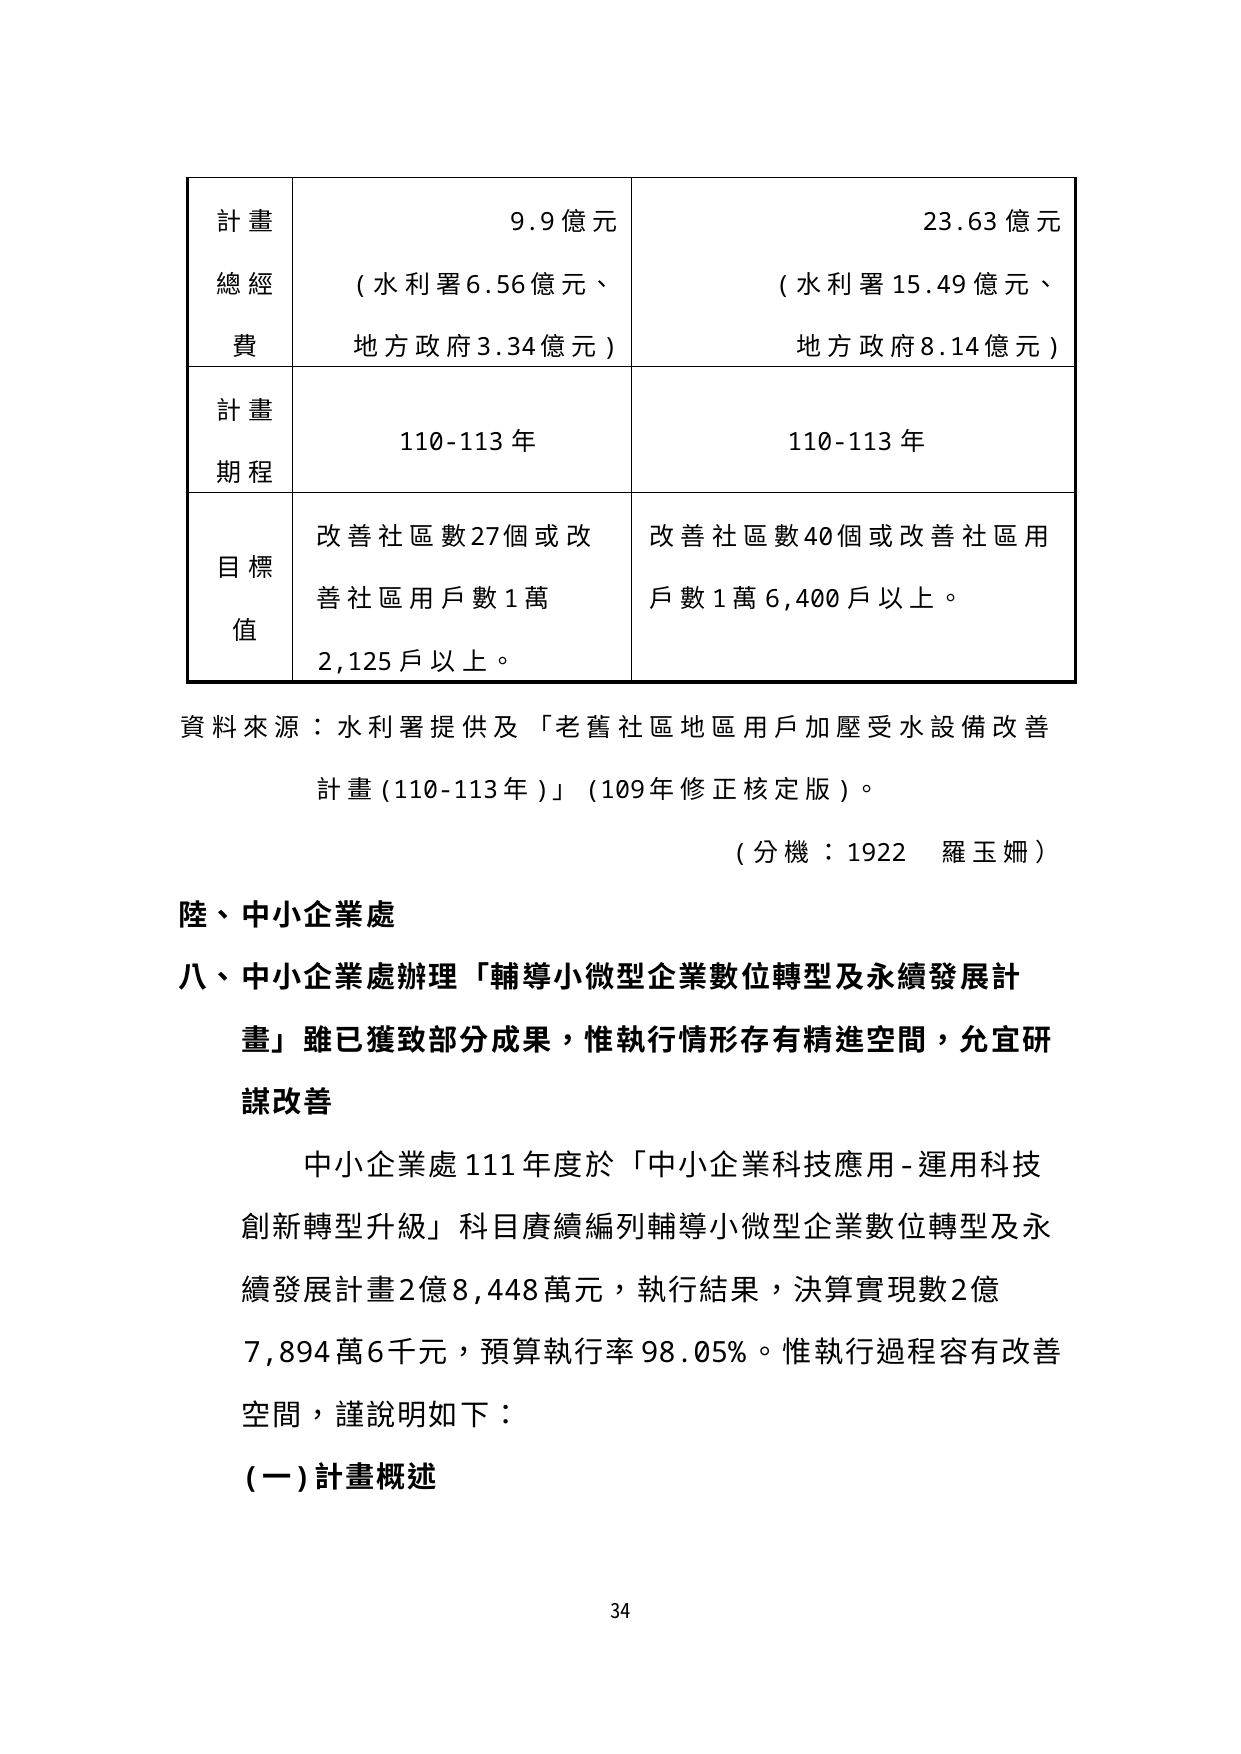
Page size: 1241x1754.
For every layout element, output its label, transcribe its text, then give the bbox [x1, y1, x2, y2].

text 八、中小企業處辦理「輔導小微型企業數位轉型及永續發展計畫」雖已獲致部分成果，惟執行情形存有精進空間，允宜研謀改善 [177, 933, 1063, 1121]
text (一)計畫概述 [236, 1433, 1063, 1496]
table_cell 目標值 [189, 493, 292, 680]
table_cell 110-113年 [293, 367, 631, 492]
text 資料來源：水利署提供及「老舊社區地區用戶加壓受水設備改善計畫(110-113年)」(109年修正核定版)。 [177, 683, 1063, 808]
table_cell 23.63億元 (水利署15.49億元、 地方政府8.14億元) [632, 178, 1074, 366]
table_cell 110-113年 [632, 367, 1074, 492]
table_cell 9.9億元 (水利署6.56億元、 地方政府3.34億元) [293, 178, 631, 366]
table_cell 改善社區數27個或改善社區用戶數1萬2,125戶以上。 [293, 493, 631, 680]
text 中小企業處111年度於「中小企業科技應用-運用科技創新轉型升級」科目賡續編列輔導小微型企業數位轉型及永續發展計畫2億8,448萬元，執行結果，決算實現數2億7,894萬6千元，預算執行率98.05%。惟執行過程容有改善空間，謹說明如下： [236, 1121, 1063, 1433]
table_cell 計畫 總經費 [189, 178, 292, 366]
table_cell 計畫 期程 [189, 367, 292, 492]
text 陸、中小企業處 [177, 871, 1063, 933]
text (分機：1922 羅玉姍） [177, 808, 1063, 871]
table_cell 改善社區數40個或改善社區用戶數1萬6,400戶以上。 [632, 493, 1074, 680]
